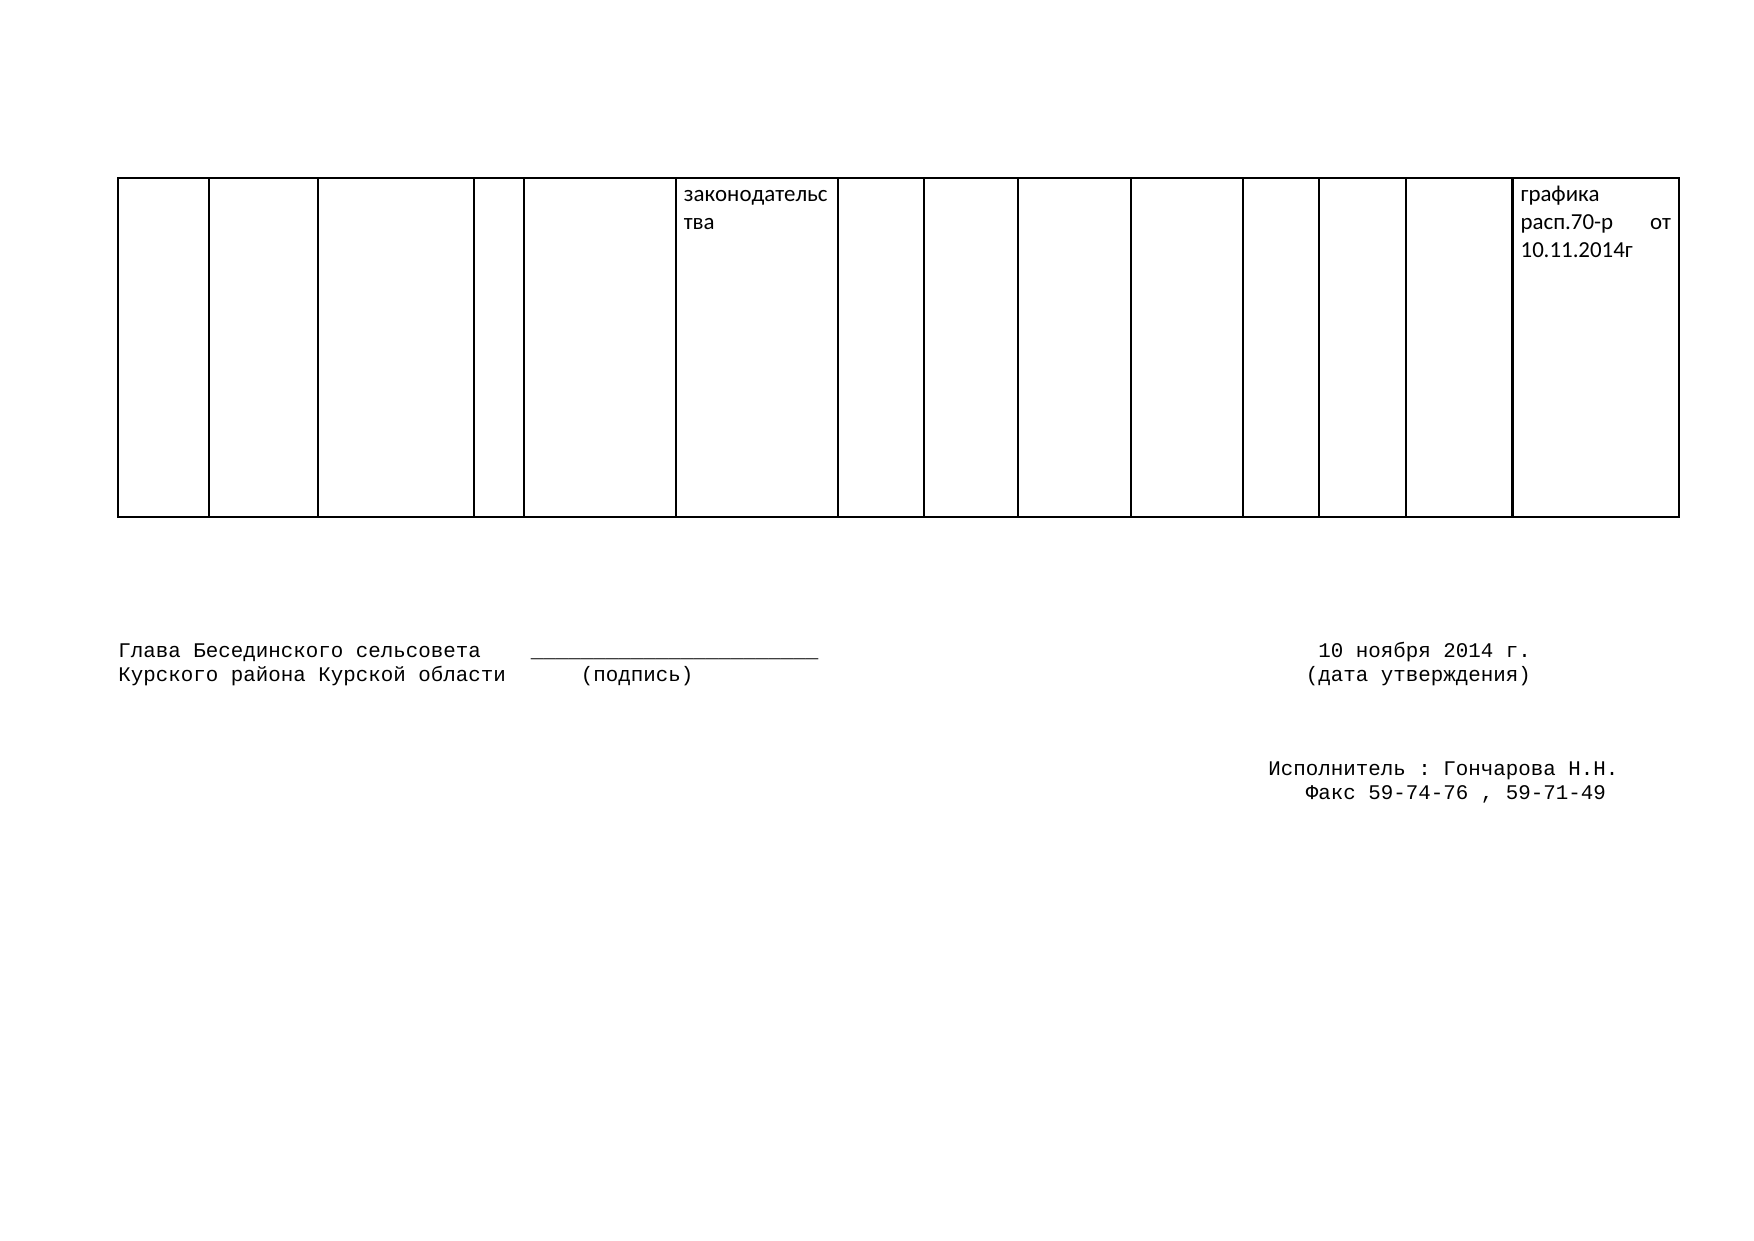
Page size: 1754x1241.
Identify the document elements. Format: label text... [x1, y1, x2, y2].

table_cell [925, 179, 1017, 516]
table_cell [1132, 179, 1242, 516]
text Глава Бесединского сельсовета _______________________ 10 ноября 2014 г. [118, 640, 1636, 664]
table_cell графика расп.70-р от 10.11.2014г [1514, 179, 1678, 516]
table_cell [119, 179, 208, 516]
text Исполнитель : Гончарова Н.Н. [118, 758, 1636, 782]
table_cell [1320, 179, 1405, 516]
table_cell [525, 179, 675, 516]
table_cell [1407, 179, 1511, 516]
text Факс 59-74-76 , 59-71-49 [118, 782, 1636, 806]
table_cell [839, 179, 923, 516]
table_cell [475, 179, 523, 516]
table_cell [319, 179, 473, 516]
text Курского района Курской области (подпись) (дата утверждения) [118, 664, 1636, 687]
table_cell [210, 179, 317, 516]
table_cell [1244, 179, 1318, 516]
table_cell [1019, 179, 1130, 516]
table_cell законодательства [677, 179, 837, 516]
